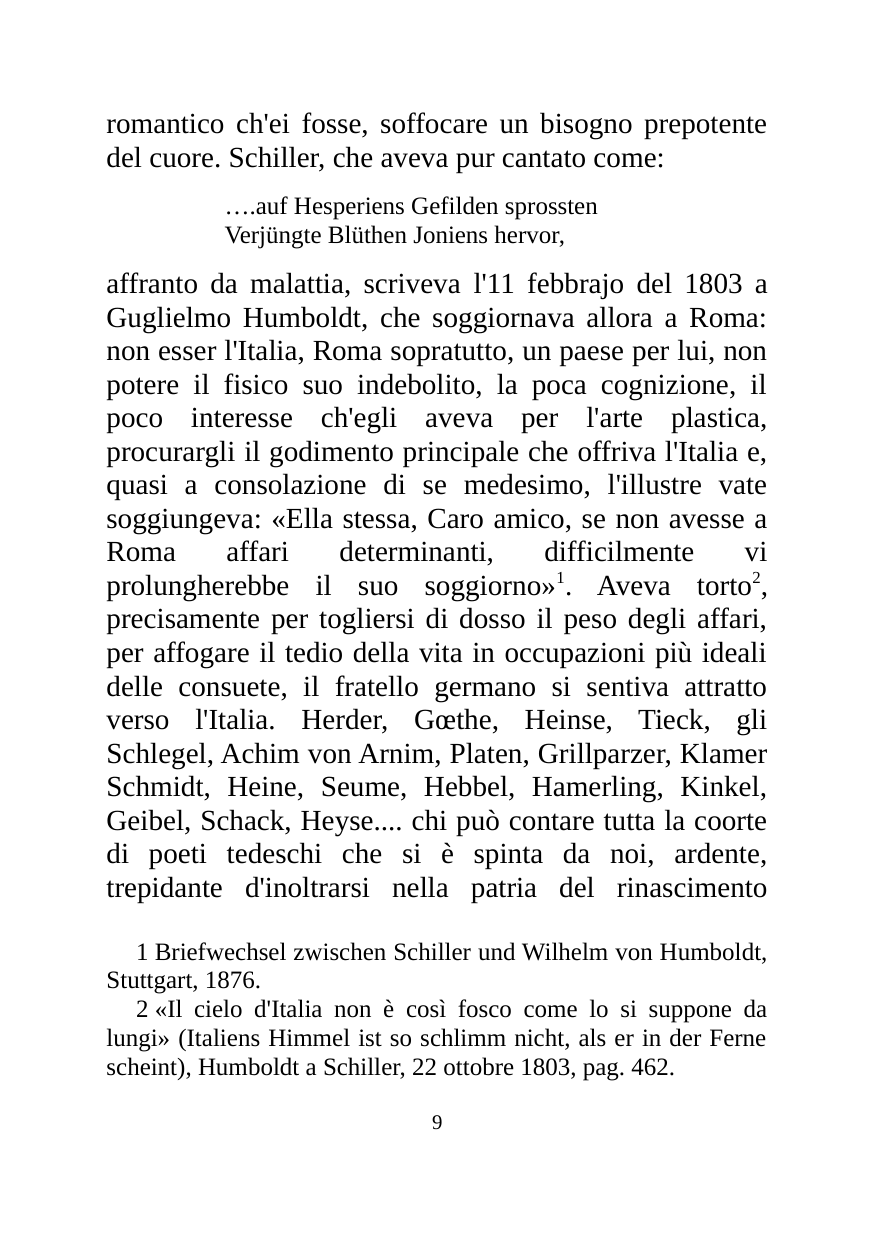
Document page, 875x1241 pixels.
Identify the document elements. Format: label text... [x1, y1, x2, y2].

text romantico ch'ei fosse, soffocare un bisogno prepotente del cuore. Schiller, che aveva pur cantato come: [106, 106, 768, 173]
text affranto da malattia, scriveva l'11 febbrajo del 1803 a Guglielmo Humboldt, che soggiornava allora a Roma: non esser l'Italia, Roma sopratutto, un paese per lui, non potere il fisico suo indebolito, la poca cognizione, il poco interesse ch'egli aveva per l'arte plastica, procurargli il godimento principale che offriva l'Italia e, quasi a consolazione di se medesimo, l'illustre vate soggiungeva: «Ella stessa, Caro amico, se non avesse a Roma affari determinanti, difficilmente vi prolungherebbe il suo soggiorno». Aveva torto, precisamente per togliersi di dosso il peso degli affari, per affogare il tedio della vita in occupazioni più ideali delle consuete, il fratello germano si sentiva attratto verso l'Italia. Herder, Gœthe, Heinse, Tieck, gli Schlegel, Achim von Arnim, Platen, Grillparzer, Klamer Schmidt, Heine, Seume, Hebbel, Hamerling, Kinkel, Geibel, Schack, Heyse.... chi può contare tutta la coorte di poeti tedeschi che si è spinta da noi, ardente, trepidante d'inoltrarsi nella patria del rinascimento [106, 266, 768, 903]
text ….auf Hesperiens Gefilden sprossten Verjüngte Blüthen Joniens hervor, [224, 191, 768, 248]
text «Il cielo d'Italia non è così fosco come lo si suppone da lungi» (Italiens Himmel ist so schlimm nicht, als er in der Ferne scheint), Humboldt a Schiller, 22 ottobre 1803, pag. 462. [106, 994, 768, 1080]
text Briefwechsel zwischen Schiller und Wilhelm von Humboldt, Stuttgart, 1876. [106, 937, 768, 994]
